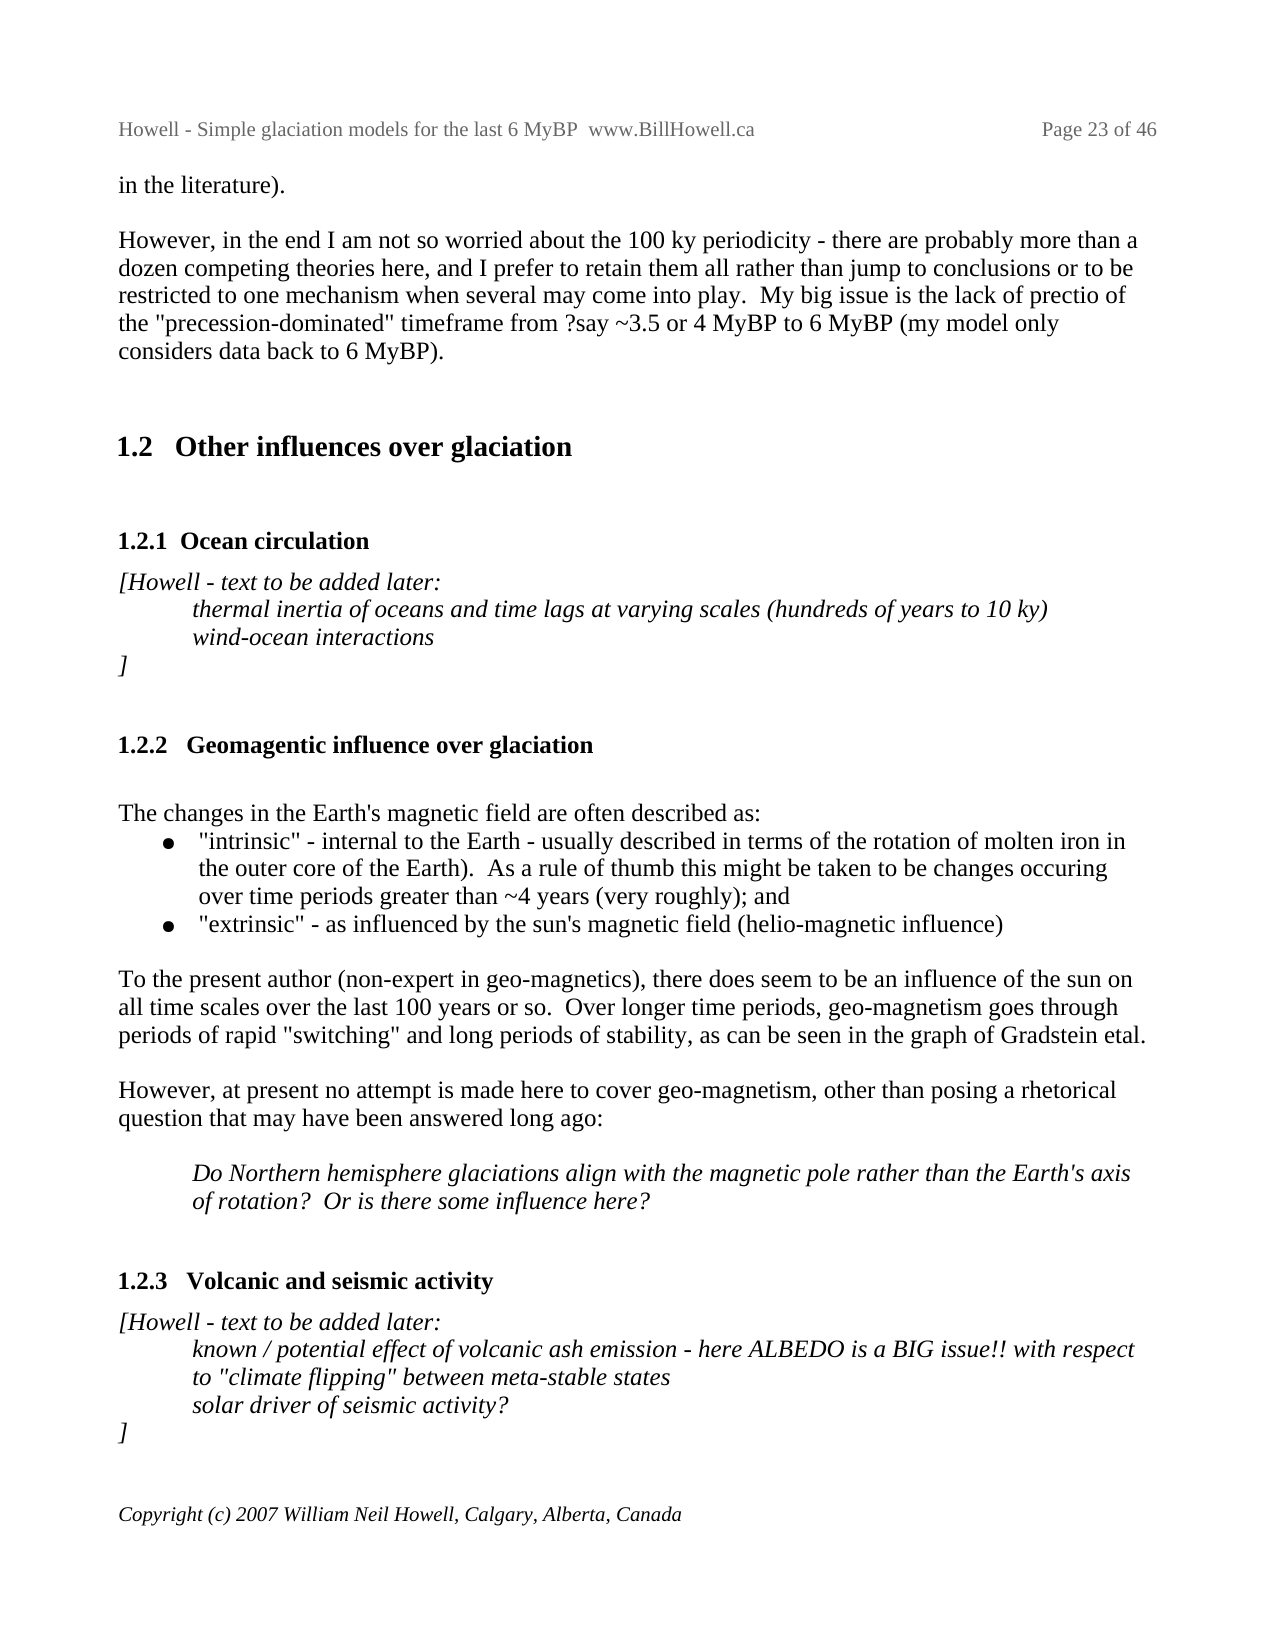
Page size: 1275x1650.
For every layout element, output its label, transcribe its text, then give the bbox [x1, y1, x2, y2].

text ] [118, 1418, 1157, 1446]
list "extrinsic" - as influenced by the sun's magnetic field (helio-magnetic influence) [192, 910, 1157, 938]
text To the present author (non-expert in geo-magnetics), there does seem to be an influence of the sun on all time scales over the last 100 years or so. Over longer time periods, geo-magnetism goes through periods of rapid "switching" and long periods of stability, as can be seen in the graph of Gradstein etal. [118, 965, 1157, 1048]
text wind-ocean interactions [118, 623, 1157, 651]
text The changes in the Earth's magnetic field are often described as: [118, 799, 1157, 827]
text Do Northern hemisphere glaciations align with the magnetic pole rather than the Earth's axis of rotation? Or is there some influence here? [192, 1159, 1157, 1215]
list "intrinsic" - internal to the Earth - usually described in terms of the rotation of molten iron in the outer core of the Earth). As a rule of thumb this might be taken to be changes occuring over time periods greater than ~4 years (very roughly); and [192, 827, 1157, 910]
subtitle 1.2.2 Geomagentic influence over glaciation [82, 731, 1157, 759]
text However, at present no attempt is made here to cover geo-magnetism, other than posing a rhetorical question that may have been answered long ago: [118, 1076, 1157, 1132]
text solar driver of seismic activity? [192, 1391, 1157, 1418]
text thermal inertia of oceans and time lags at varying scales (hundreds of years to 10 ky) [118, 595, 1157, 623]
text [Howell - text to be added later: [118, 1308, 1157, 1335]
subtitle 1.2.1 Ocean circulation [82, 527, 1157, 555]
subtitle 1.2.3 Volcanic and seismic activity [82, 1267, 1157, 1295]
text known / potential effect of volcanic ash emission - here ALBEDO is a BIG issue!! with respect to "climate flipping" between meta-stable states [192, 1335, 1157, 1391]
text [Howell - text to be added later: [118, 568, 1157, 595]
text in the literature). However, in the end I am not so worried about the 100 ky periodicity - there are probably more than a dozen competing theories here, and I prefer to retain them all rather than jump to conclusions or to be restricted to one mechanism when several may come into play. My big issue is the lack of prectio of the "precession-dominated" timeframe from ?say ~3.5 or 4 MyBP to 6 MyBP (my model only considers data back to 6 MyBP). [118, 171, 1157, 392]
subtitle 1.2 Other influences over glaciation [79, 430, 1157, 462]
text ] [118, 651, 1157, 678]
